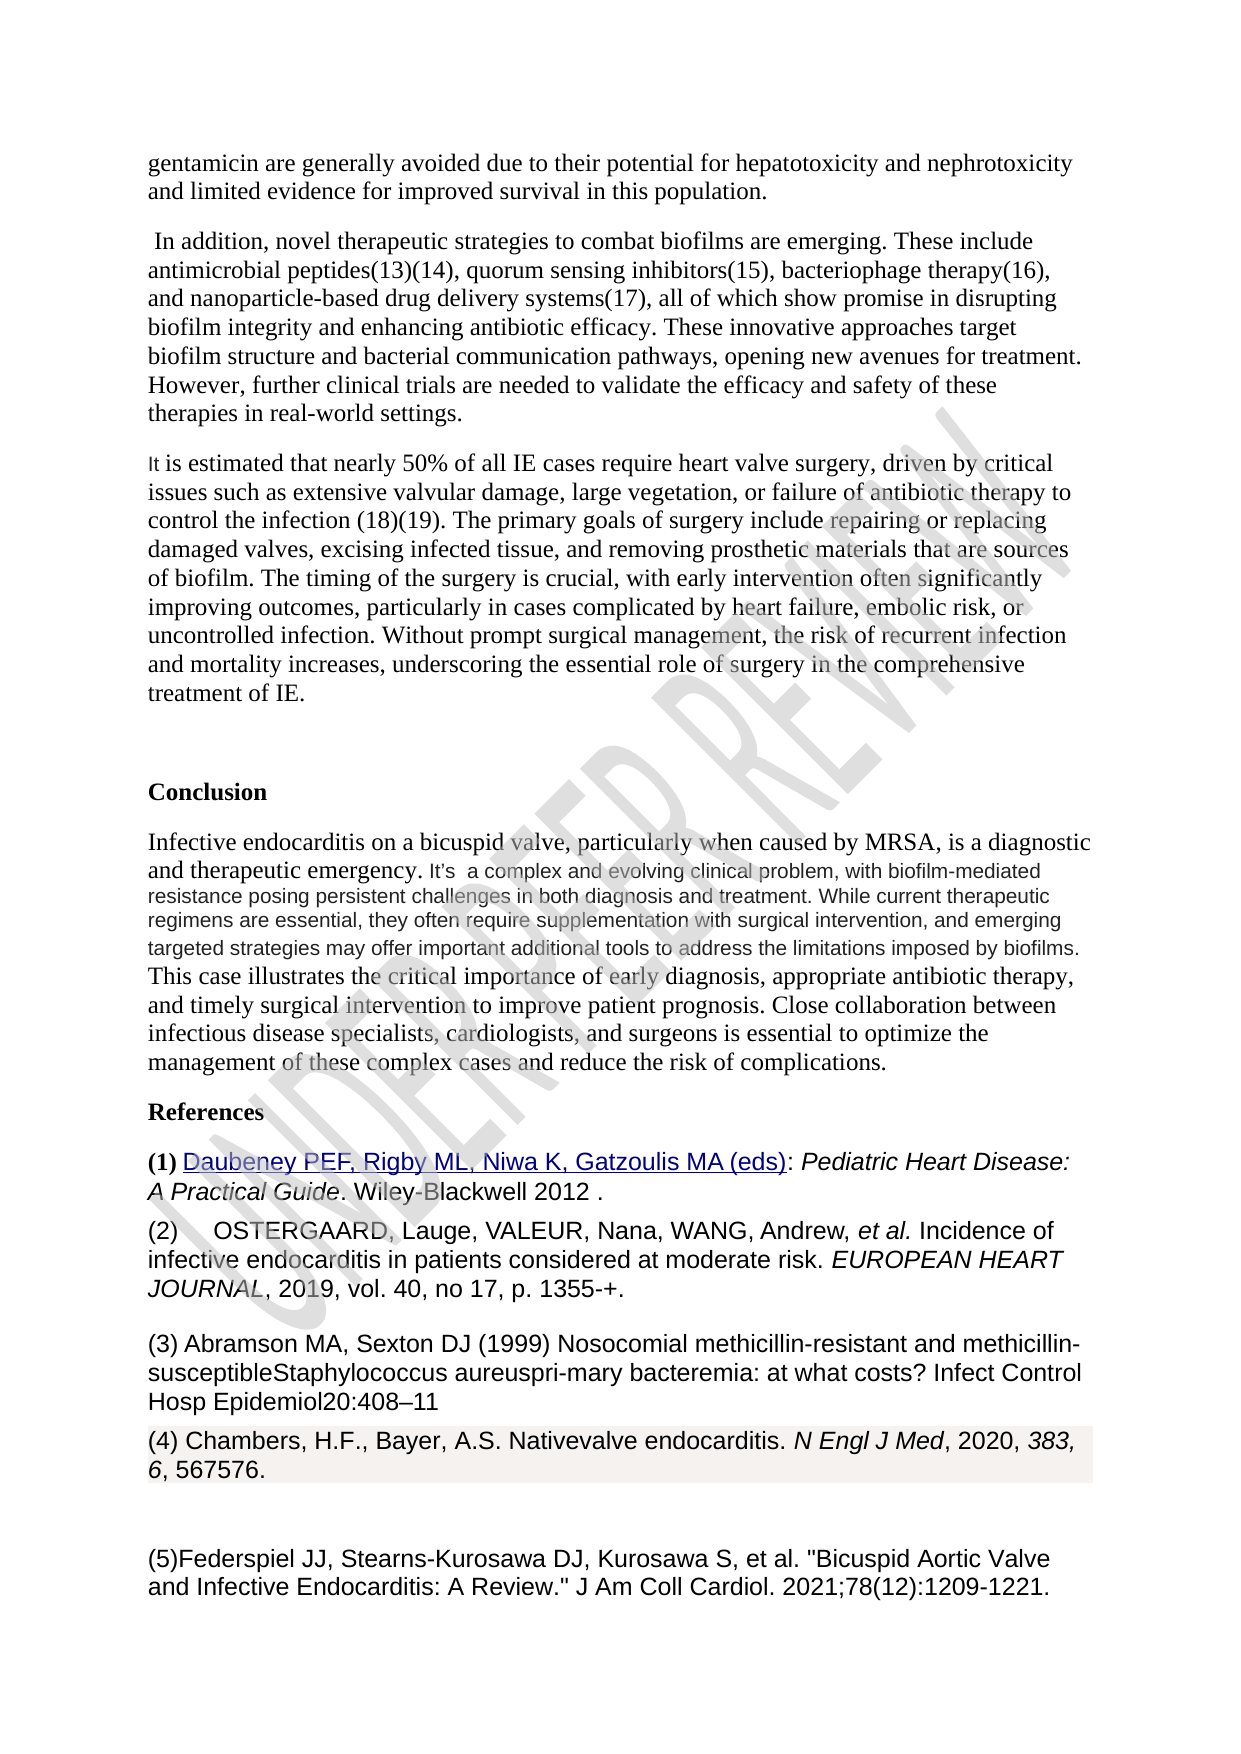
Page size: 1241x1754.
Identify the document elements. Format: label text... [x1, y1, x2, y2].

text References [417, 1097, 1093, 1126]
text References [381, 1097, 426, 1126]
text References [303, 1097, 390, 1126]
text Infective endocarditis on a bicuspid valve, particularly when caused by MRSA, is a diagnostic and therapeutic emergency. It’s a complex and evolving clinical problem, with biofilm-mediated resistance posing persistent challenges in both diagnosis and treatment. While current therapeutic regimens are essential, they often require supplementation with surgical intervention, and emerging targeted strategies may offer important additional tools to address the limitations imposed by biofilms. This case illustrates the critical importance of early diagnosis, appropriate antibiotic therapy, and timely surgical intervention to improve patient prognosis. Close collaboration between infectious disease specialists, cardiologists, and surgeons is essential to optimize the management of these complex cases and reduce the risk of complications. [148, 827, 1093, 1076]
text [664, 777, 758, 806]
text (2) OSTERGAARD, Lauge, VALEUR, Nana, WANG, Andrew, et al. Incidence of infective endocarditis in patients considered at moderate risk. EUROPEAN HEART JOURNAL, 2019, vol. 40, no 17, p. 1355-+. [284, 1216, 1093, 1302]
text References [260, 1097, 312, 1126]
text (2) OSTERGAARD, Lauge, VALEUR, Nana, WANG, Andrew, et al. Incidence of infective endocarditis in patients considered at moderate risk. EUROPEAN HEART JOURNAL, 2019, vol. 40, no 17, p. 1355-+. [184, 1216, 306, 1302]
text References [148, 1097, 272, 1126]
text In addition, novel therapeutic strategies to combat biofilms are emerging. These include antimicrobial peptides(13)(14), quorum sensing inhibitors(15), bacteriophage therapy(16), and nanoparticle-based drug delivery systems(17), all of which show promise in disrupting biofilm integrity and enhancing antibiotic efficacy. These innovative approaches target biofilm structure and bacterial communication pathways, opening new avenues for treatment. However, further clinical trials are needed to validate the efficacy and safety of these therapies in real-world settings. [148, 226, 1093, 427]
subtitle (1) Daubeney PEF, Rigby ML, Niwa K, Gatzoulis MA (eds): Pediatric Heart Disease: A Practical Guide. Wiley-Blackwell 2012 . [148, 1146, 240, 1206]
text [748, 777, 818, 806]
text [606, 777, 668, 806]
text (5)Federspiel JJ, Stearns-Kurosawa DJ, Kurosawa S, et al. "Bicuspid Aortic Valve and Infective Endocarditis: A Review." J Am Coll Cardiol. 2021;78(12):1209-1221. [148, 1543, 1093, 1601]
subtitle (1) Daubeney PEF, Rigby ML, Niwa K, Gatzoulis MA (eds): Pediatric Heart Disease: A Practical Guide. Wiley-Blackwell 2012 . [437, 1146, 1093, 1206]
text gentamicin are generally avoided due to their potential for hepatotoxicity and nephrotoxicity and limited evidence for improved survival in this population. [148, 148, 1093, 205]
text (2) OSTERGAARD, Lauge, VALEUR, Nana, WANG, Andrew, et al. Incidence of infective endocarditis in patients considered at moderate risk. EUROPEAN HEART JOURNAL, 2019, vol. 40, no 17, p. 1355-+. [148, 1216, 251, 1302]
text Conclusion [148, 777, 616, 806]
text [798, 777, 1093, 806]
subtitle (3) Abramson MA, Sexton DJ (1999) Nosocomial methicillin-resistant and methicillin-susceptibleStaphylococcus aureuspri-mary bacteremia: at what costs? Infect Control Hosp Epidemiol20:408–11 [148, 1329, 1093, 1416]
text (4) Chambers, H.F., Bayer, A.S. Nativevalve endocarditis. N Engl J Med, 2020, 383, 6, 567576. [148, 1426, 1093, 1483]
text It is estimated that nearly 50% of all IE cases require heart valve surgery, driven by critical issues such as extensive valvular damage, large vegetation, or failure of antibiotic therapy to control the infection (18)(19). The primary goals of surgery include repairing or replacing damaged valves, excising infected tissue, and removing prosthetic materials that are sources of biofilm. The timing of the surgery is crucial, with early intervention often significantly improving outcomes, particularly in cases complicated by heart failure, embolic risk, or uncontrolled infection. Without prompt surgical management, the risk of recurrent infection and mortality increases, underscoring the essential role of surgery in the comprehensive treatment of IE. [148, 448, 1093, 707]
